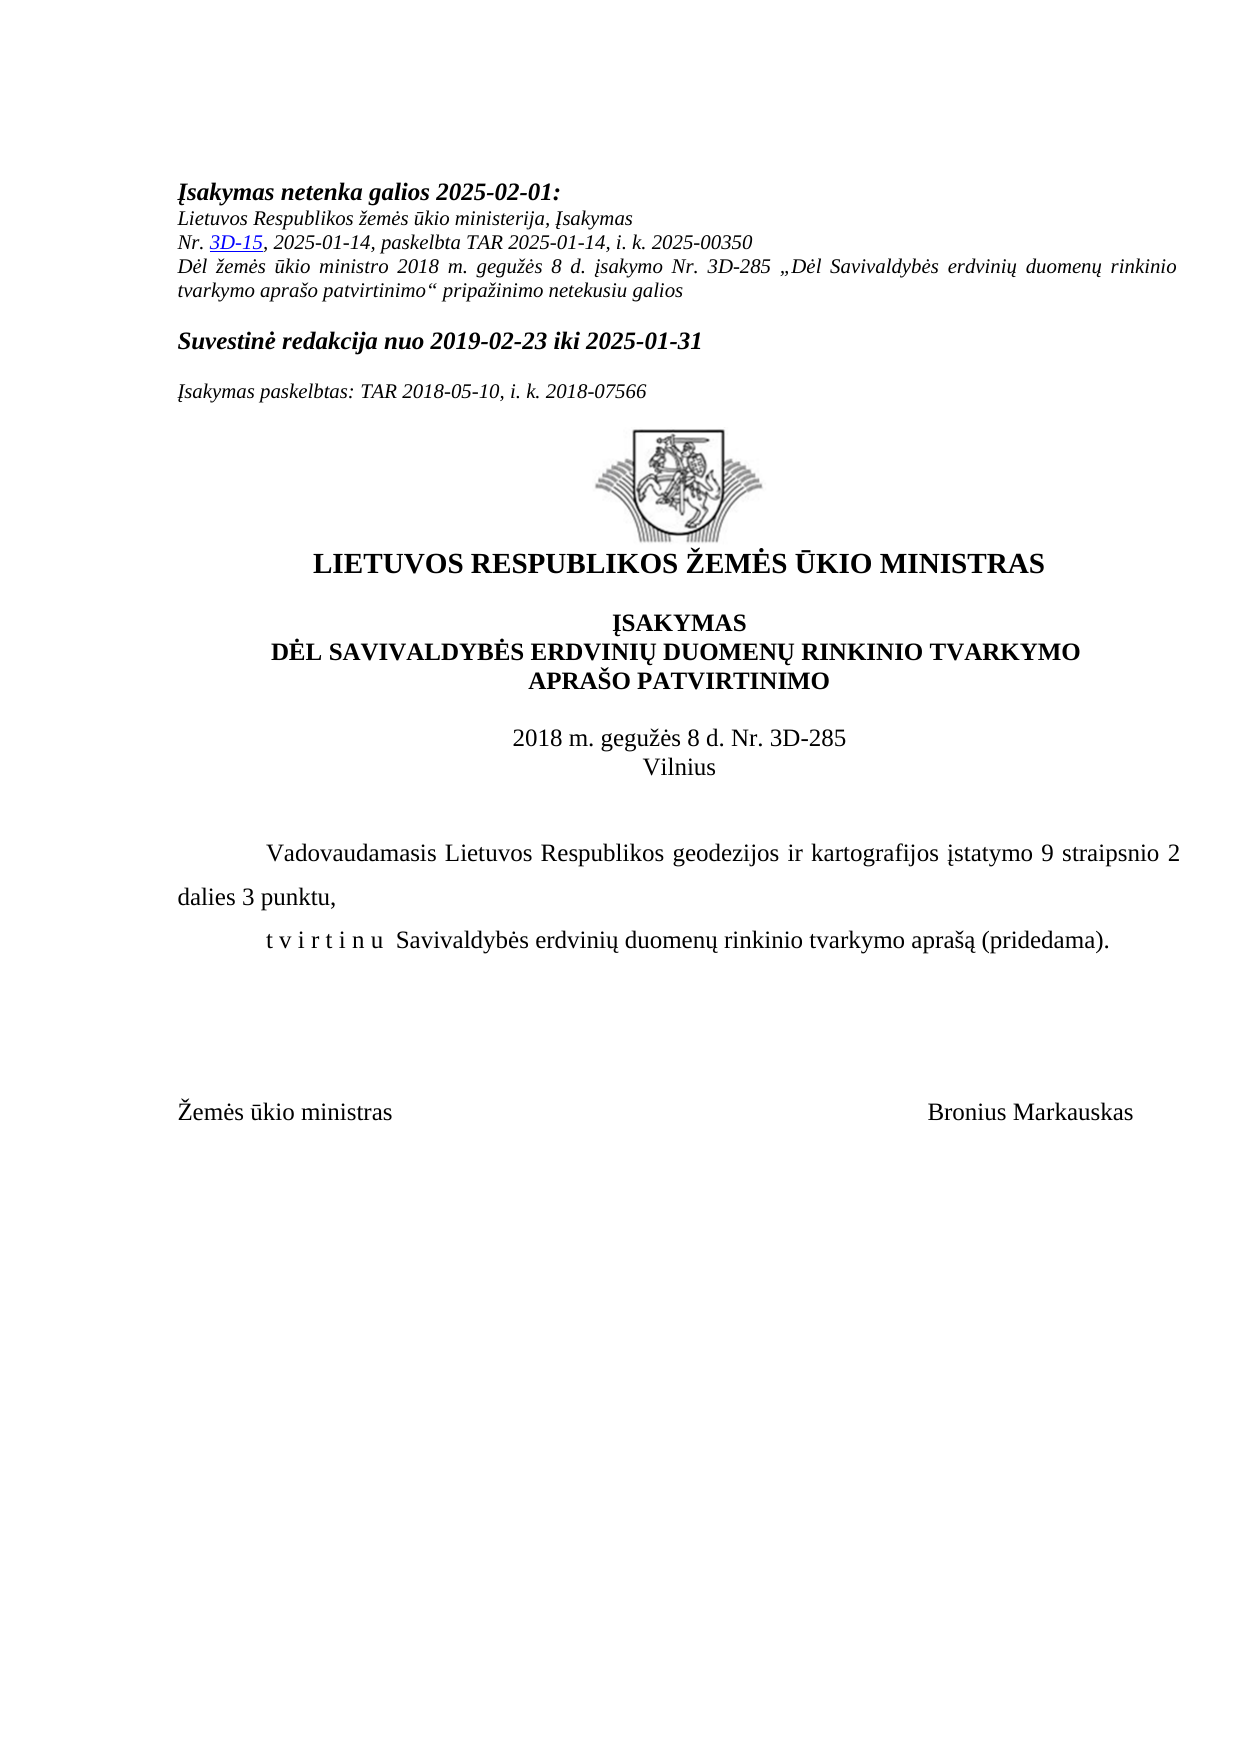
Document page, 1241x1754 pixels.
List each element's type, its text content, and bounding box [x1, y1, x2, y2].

text DĖL SAVIVALDYBĖS ERDVINIŲ DUOMENŲ RINKINIO TVARKYMO [177, 637, 1181, 666]
text Vilnius [177, 752, 1181, 781]
text 2018 m. gegužės 8 d. Nr. 3D-285 [177, 723, 1181, 752]
text Lietuvos Respublikos žemės ūkio ministerija, Įsakymas [177, 206, 1181, 230]
text ĮSAKYMAS [177, 608, 1181, 637]
text Vadovaudamasis Lietuvos Respublikos geodezijos ir kartografijos įstatymo 9 straipsnio 2 dalies 3 punktu, [177, 838, 1181, 910]
text Įsakymas netenka galios 2025-02-01: [177, 177, 1181, 206]
text LIETUVOS RESPUBLIKOS ŽEMĖS ŪKIO MINISTRAS [177, 546, 1181, 580]
text APRAŠO PATVIRTINIMO [177, 666, 1181, 695]
text Žemės ūkio ministras Bronius Markauskas [177, 1097, 1181, 1126]
text t v i r t i n u Savivaldybės erdvinių duomenų rinkinio tvarkymo aprašą (pridedama). [266, 925, 1181, 953]
text Dėl žemės ūkio ministro 2018 m. gegužės 8 d. įsakymo Nr. 3D-285 „Dėl Savivaldybės erdvinių duomenų rinkinio tvarkymo aprašo patvirtinimo“ pripažinimo netekusiu galios [177, 254, 1181, 302]
text Įsakymas paskelbtas: TAR 2018-05-10, i. k. 2018-07566 [177, 379, 1181, 403]
text Suvestinė redakcija nuo 2019-02-23 iki 2025-01-31 [177, 326, 1181, 355]
text Nr. 3D-15, 2025-01-14, paskelbta TAR 2025-01-14, i. k. 2025-00350 [177, 230, 1181, 254]
